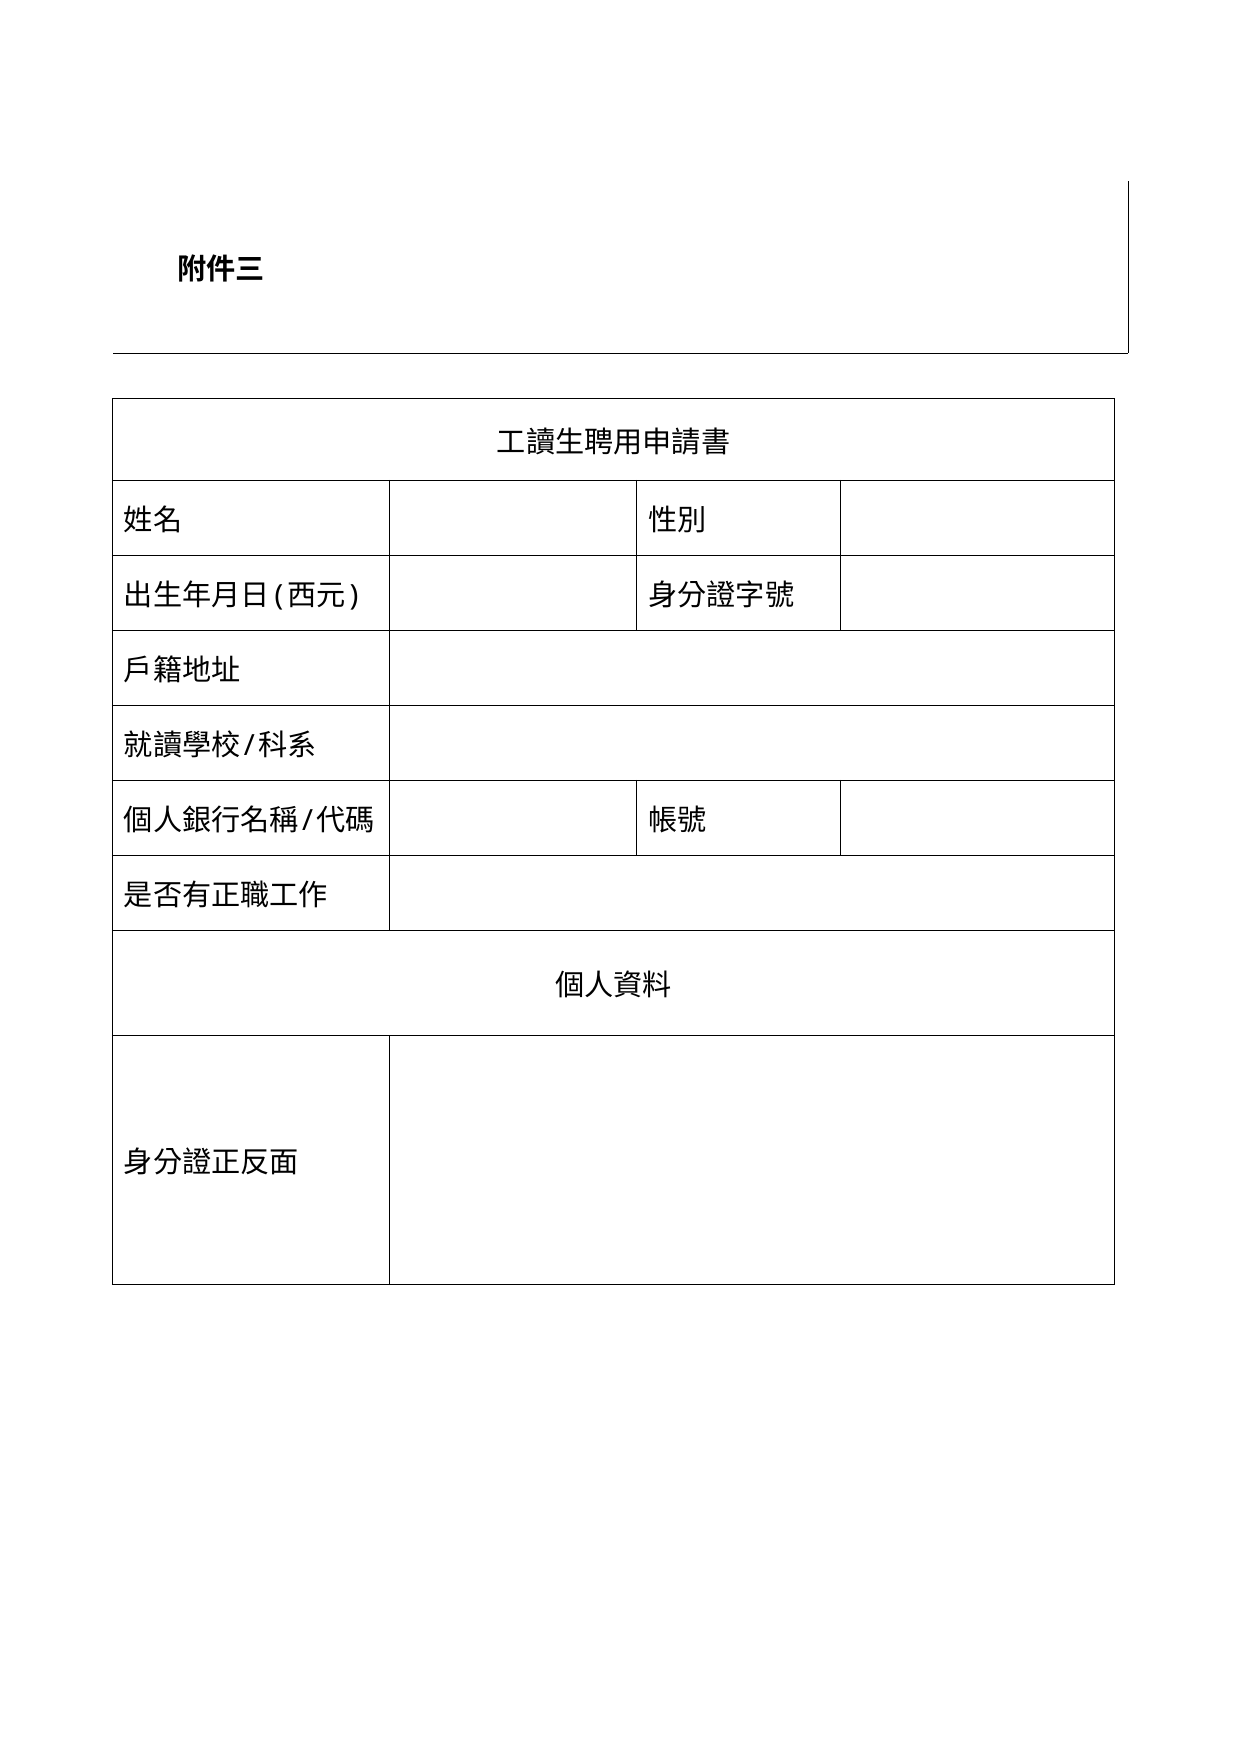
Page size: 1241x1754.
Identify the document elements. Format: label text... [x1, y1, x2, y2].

table_cell 姓名 [113, 481, 389, 555]
table_cell [390, 631, 1114, 705]
table_cell [390, 781, 636, 855]
table_cell [390, 706, 1114, 780]
table_cell [841, 556, 1114, 630]
table_cell 就讀學校/科系 [113, 706, 389, 780]
text 附件三 [112, 181, 1128, 353]
table_cell 出生年月日(西元) [113, 556, 389, 630]
table_cell [841, 781, 1114, 855]
table_cell 帳號 [637, 781, 840, 855]
table_cell [841, 481, 1114, 555]
table_header 工讀生聘用申請書 [113, 399, 1114, 480]
table_cell 個人資料 [113, 931, 1114, 1035]
table_cell 戶籍地址 [113, 631, 389, 705]
table_cell [390, 856, 1114, 930]
table_cell [390, 481, 636, 555]
table_cell 個人銀行名稱/代碼 [113, 781, 389, 855]
table_cell 身分證正反面 [113, 1036, 389, 1284]
table_cell 性別 [637, 481, 840, 555]
table_cell [390, 556, 636, 630]
table_cell 是否有正職工作 [113, 856, 389, 930]
table_cell [390, 1036, 1114, 1284]
table_cell 身分證字號 [637, 556, 840, 630]
